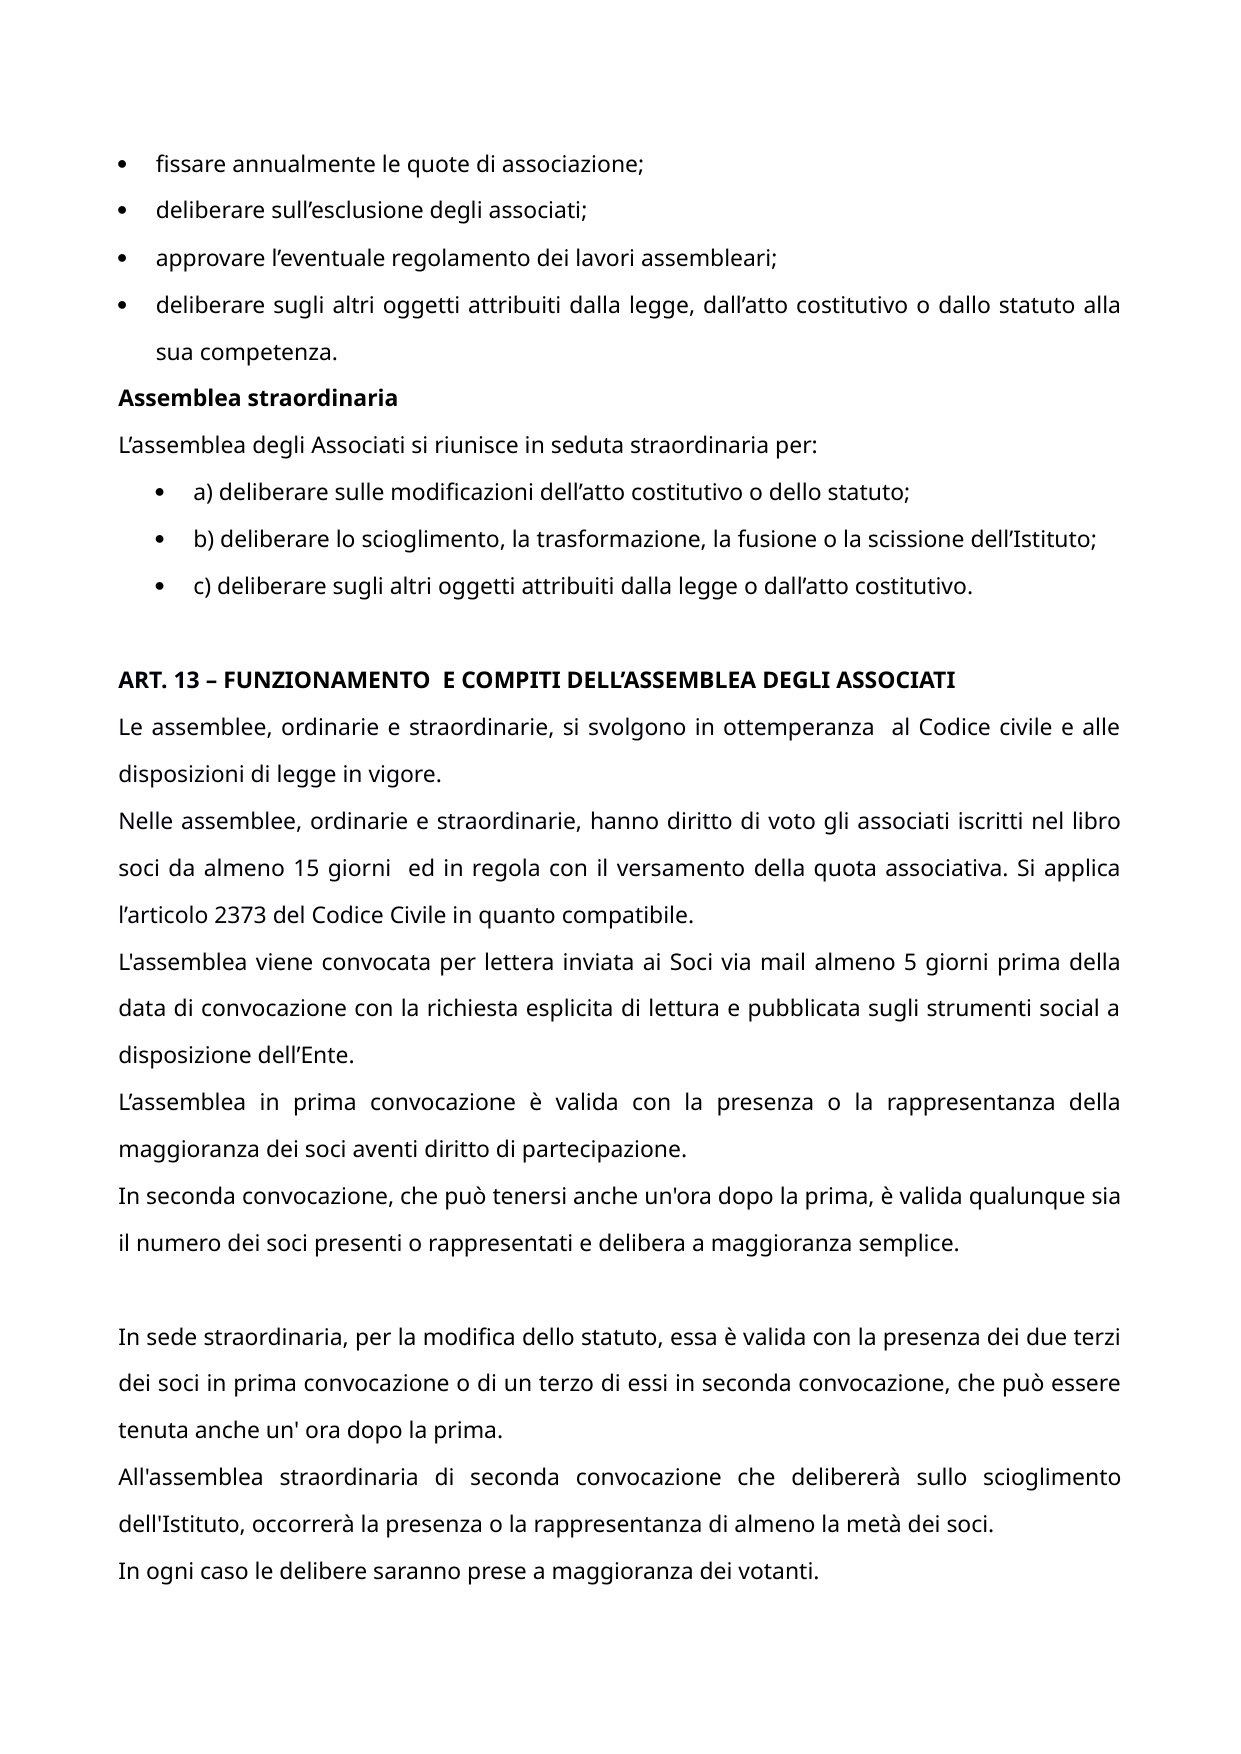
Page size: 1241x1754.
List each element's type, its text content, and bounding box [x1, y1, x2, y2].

text Assemblea straordinaria [118, 382, 1122, 414]
list deliberare sugli altri oggetti attribuiti dalla legge, dall’atto costitutivo o dallo statuto alla sua competenza. [118, 289, 1122, 367]
list b) deliberare lo scioglimento, la trasformazione, la fusione o la scissione dell’Istituto; [156, 523, 1122, 554]
list c) deliberare sugli altri oggetti attribuiti dalla legge o dall’atto costitutivo. [156, 570, 1122, 602]
text In ogni caso le delibere saranno prese a maggioranza dei votanti. [118, 1555, 1122, 1586]
text ART. 13 – FUNZIONAMENTO E COMPITI DELL’ASSEMBLEA DEGLI ASSOCIATI [118, 617, 1122, 696]
text Nelle assemblee, ordinarie e straordinarie, hanno diritto di voto gli associati iscritti nel libro soci da almeno 15 giorni ed in regola con il versamento della quota associativa. Si applica l’articolo 2373 del Codice Civile in quanto compatibile. [118, 805, 1122, 930]
text L’assemblea degli Associati si riunisce in seduta straordinaria per: [118, 429, 1122, 461]
list a) deliberare sulle modificazioni dell’atto costitutivo o dello statuto; [156, 476, 1122, 507]
text L'assemblea viene convocata per lettera inviata ai Soci via mail almeno 5 giorni prima della data di convocazione con la richiesta esplicita di lettura e pubblicata sugli strumenti social a disposizione dell’Ente. [118, 946, 1122, 1071]
text L’assemblea in prima convocazione è valida con la presenza o la rappresentanza della maggioranza dei soci aventi diritto di partecipazione. [118, 1086, 1122, 1164]
text Le assemblee, ordinarie e straordinarie, si svolgono in ottemperanza al Codice civile e alle disposizioni di legge in vigore. [118, 711, 1122, 789]
text In seconda convocazione, che può tenersi anche un'ora dopo la prima, è valida qualunque sia il numero dei soci presenti o rappresentati e delibera a maggioranza semplice. [118, 1180, 1122, 1258]
text In sede straordinaria, per la modifica dello statuto, essa è valida con la presenza dei due terzi dei soci in prima convocazione o di un terzo di essi in seconda convocazione, che può essere tenuta anche un' ora dopo la prima. [118, 1274, 1122, 1446]
list fissare annualmente le quote di associazione; [118, 148, 1122, 179]
list approvare l’eventuale regolamento dei lavori assembleari; [118, 242, 1122, 273]
text All'assemblea straordinaria di seconda convocazione che delibererà sullo scioglimento dell'Istituto, occorrerà la presenza o la rappresentanza di almeno la metà dei soci. [118, 1461, 1122, 1539]
list deliberare sull’esclusione degli associati; [118, 194, 1122, 226]
